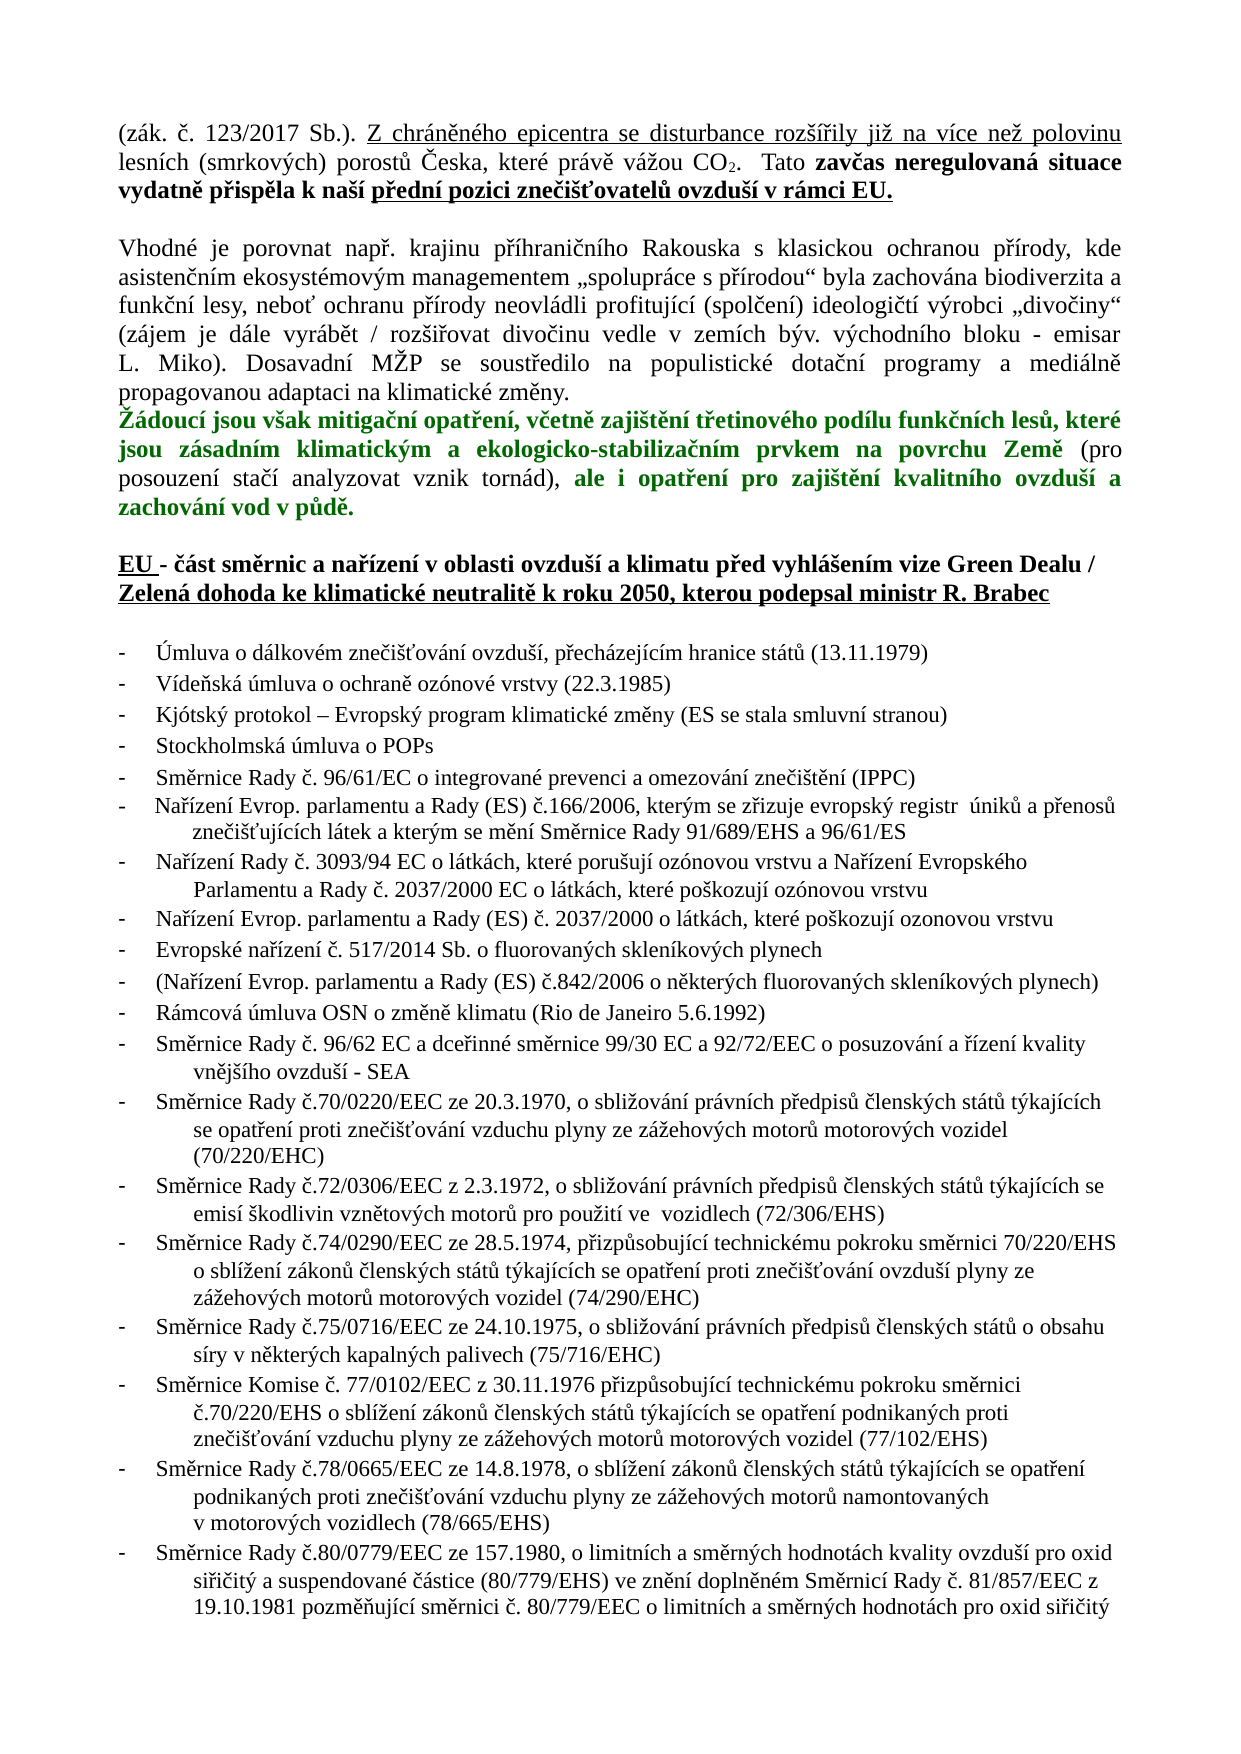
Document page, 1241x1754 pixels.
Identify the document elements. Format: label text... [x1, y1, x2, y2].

text (zák. č. 123/2017 Sb.). Z chráněného epicentra se disturbance rozšířily již na více než polovinu lesních (smrkových) porostů Česka, které právě vážou CO2. Tato zavčas neregulovaná situace vydatně přispěla k naší přední pozici znečišťovatelů ovzduší v rámci EU. [118, 118, 1122, 204]
list Úmluva o dálkovém znečišťování ovzduší, přecházejícím hranice států (13.11.1979) [118, 636, 1122, 667]
list Vídeňská úmluva o ochraně ozónové vrstvy (22.3.1985) [118, 667, 1122, 698]
list Stockholmská úmluva o POPs [118, 729, 1122, 761]
list Směrnice Rady č. 96/62 EC a dceřinné směrnice 99/30 EC a 92/72/EEC o posuzování a řízení kvality vnějšího ovzduší - SEA [118, 1027, 1122, 1085]
list Nařízení Rady č. 3093/94 EC o látkách, které porušují ozónovou vrstvu a Nařízení Evropského Parlamentu a Rady č. 2037/2000 EC o látkách, které poškozují ozónovou vrstvu [118, 844, 1122, 902]
text - Nařízení Evrop. parlamentu a Rady (ES) č.166/2006, kterým se zřizuje evropský registr úniků a přenosů znečišťujících látek a kterým se mění Směrnice Rady 91/689/EHS a 96/61/ES [118, 792, 1122, 844]
list Rámcová úmluva OSN o změně klimatu (Rio de Janeiro 5.6.1992) [118, 996, 1122, 1027]
list Kjótský protokol – Evropský program klimatické změny (ES se stala smluvní stranou) [118, 698, 1122, 729]
list Evropské nařízení č. 517/2014 Sb. o fluorovaných skleníkových plynech [118, 933, 1122, 965]
text Zelená dohoda ke klimatické neutralitě k roku 2050, kterou podepsal ministr R. Brabec [118, 578, 1122, 607]
list Směrnice Rady č.80/0779/EEC ze 157.1980, o limitních a směrných hodnotách kvality ovzduší pro oxid siřičitý a suspendované částice (80/779/EHS) ve znění doplněném Směrnicí Rady č. 81/857/EEC z 19.10.1981 pozměňující směrnici č. 80/779/EEC o limitních a směrných hodnotách pro oxid siřičitý [118, 1536, 1122, 1620]
text Vhodné je porovnat např. krajinu příhraničního Rakouska s klasickou ochranou přírody, kde asistenčním ekosystémovým managementem „spolupráce s přírodou“ byla zachována biodiverzita a funkční lesy, neboť ochranu přírody neovládli profitující (spolčení) ideologičtí výrobci „divočiny“ (zájem je dále vyrábět / rozšiřovat divočinu vedle v zemích býv. východního bloku - emisar L. Miko). Dosavadní MŽP se soustředilo na populistické dotační programy a mediálně propagovanou adaptaci na klimatické změny. [118, 233, 1122, 406]
list (Nařízení Evrop. parlamentu a Rady (ES) č.842/2006 o některých fluorovaných skleníkových plynech) [118, 965, 1122, 996]
list Směrnice Komise č. 77/0102/EEC z 30.11.1976 přizpůsobující technickému pokroku směrnici č.70/220/EHS o sblížení zákonů členských států týkajících se opatření podnikaných proti znečišťování vzduchu plyny ze zážehových motorů motorových vozidel (77/102/EHS) [118, 1368, 1122, 1452]
list Směrnice Rady č.78/0665/EEC ze 14.8.1978, o sblížení zákonů členských států týkajících se opatření podnikaných proti znečišťování vzduchu plyny ze zážehových motorů namontovaných v motorových vozidlech (78/665/EHS) [118, 1452, 1122, 1536]
list Směrnice Rady č.70/0220/EEC ze 20.3.1970, o sbližování právních předpisů členských států týkajících se opatření proti znečišťování vzduchu plyny ze zážehových motorů motorových vozidel (70/220/EHC) [118, 1085, 1122, 1169]
list Směrnice Rady č.75/0716/EEC ze 24.10.1975, o sbližování právních předpisů členských států o obsahu síry v některých kapalných palivech (75/716/EHC) [118, 1310, 1122, 1368]
list Směrnice Rady č.74/0290/EEC ze 28.5.1974, přizpůsobující technickému pokroku směrnici 70/220/EHS o sblížení zákonů členských států týkajících se opatření proti znečišťování ovzduší plyny ze zážehových motorů motorových vozidel (74/290/EHC) [118, 1226, 1122, 1310]
list Nařízení Evrop. parlamentu a Rady (ES) č. 2037/2000 o látkách, které poškozují ozonovou vrstvu [118, 902, 1122, 933]
list Směrnice Rady č.72/0306/EEC z 2.3.1972, o sbližování právních předpisů členských států týkajících se emisí škodlivin vznětových motorů pro použití ve vozidlech (72/306/EHS) [118, 1169, 1122, 1226]
list Směrnice Rady č. 96/61/EC o integrované prevenci a omezování znečištění (IPPC) [118, 761, 1122, 792]
text EU - část směrnic a nařízení v oblasti ovzduší a klimatu před vyhlášením vize Green Dealu / [118, 549, 1122, 578]
text Žádoucí jsou však mitigační opatření, včetně zajištění třetinového podílu funkčních lesů, které jsou zásadním klimatickým a ekologicko-stabilizačním prvkem na povrchu Země (pro posouzení stačí analyzovat vznik tornád), ale i opatření pro zajištění kvalitního ovzduší a zachování vod v půdě. [118, 406, 1122, 521]
